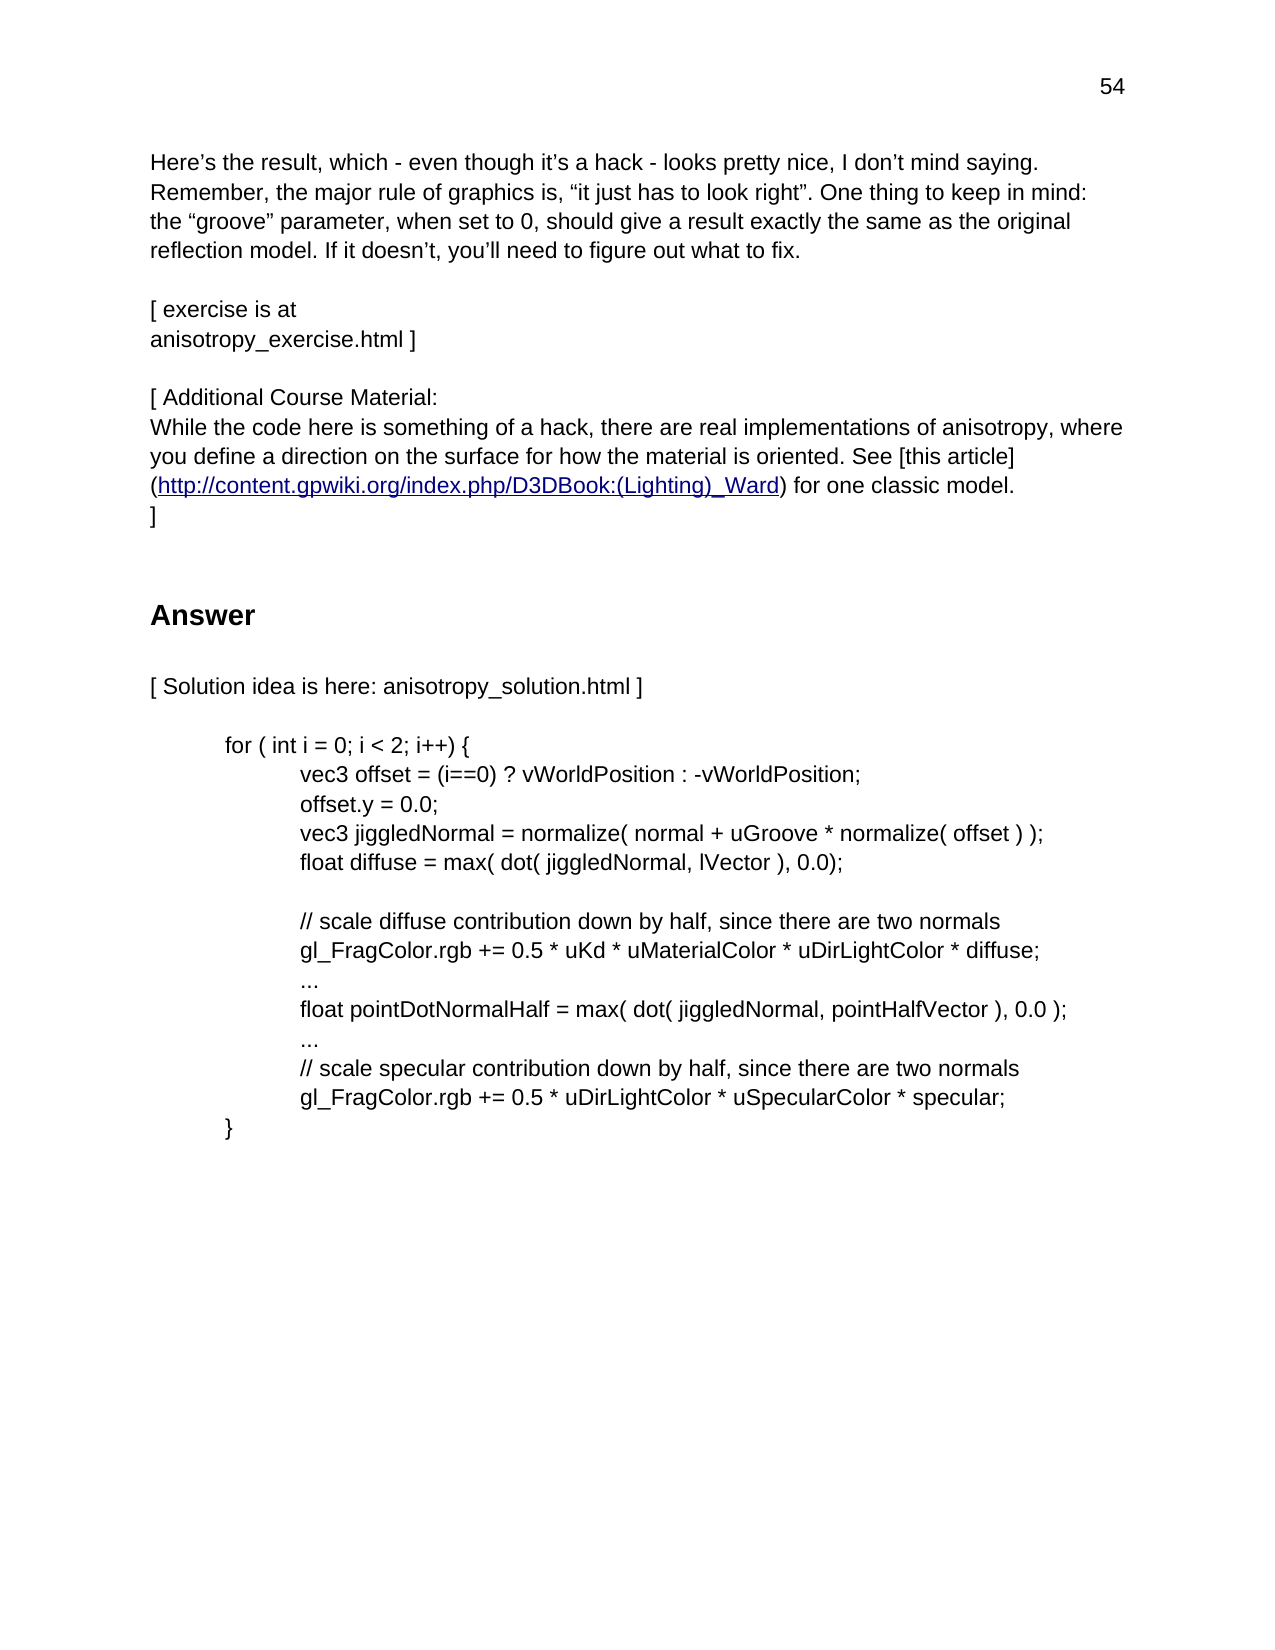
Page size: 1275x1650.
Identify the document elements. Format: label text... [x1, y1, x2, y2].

text float diffuse = max( dot( jiggledNormal, lVector ), 0.0); [150, 850, 1125, 876]
text } [150, 1114, 1125, 1140]
text gl_FragColor.rgb += 0.5 * uDirLightColor * uSpecularColor * specular; [150, 1085, 1125, 1111]
text gl_FragColor.rgb += 0.5 * uKd * uMaterialColor * uDirLightColor * diffuse; [150, 938, 1125, 964]
text for ( int i = 0; i < 2; i++) { [150, 733, 1125, 758]
text ... [150, 968, 1125, 993]
text // scale specular contribution down by half, since there are two normals [150, 1056, 1125, 1081]
text [ exercise is at [150, 297, 1125, 322]
text // scale diffuse contribution down by half, since there are two normals [150, 909, 1125, 934]
text vec3 offset = (i==0) ? vWorldPosition : -vWorldPosition; [150, 762, 1125, 788]
text ... [225, 1026, 1125, 1052]
text ] [150, 502, 1125, 528]
text float pointDotNormalHalf = max( dot( jiggledNormal, pointHalfVector ), 0.0 ); [150, 997, 1125, 1023]
text offset.y = 0.0; [150, 791, 1125, 817]
text While the code here is something of a hack, there are real implementations of anisotropy, where you define a direction on the surface for how the material is oriented. See [this article](http://content.gpwiki.org/index.php/D3DBook:(Lighting)_Ward) for one classic model. [150, 414, 1125, 499]
subtitle Answer [150, 599, 1125, 631]
text Here’s the result, which - even though it’s a hack - looks pretty nice, I don’t mind saying. Remember, the major rule of graphics is, “it just has to look right”. One thing to keep in mind: the “groove” parameter, when set to 0, should give a result exactly the same as the original reflection model. If it doesn’t, you’ll need to figure out what to fix. [150, 150, 1125, 264]
text vec3 jiggledNormal = normalize( normal + uGroove * normalize( offset ) ); [150, 821, 1125, 846]
text anisotropy_exercise.html ] [150, 326, 1125, 352]
text [ Solution idea is here: anisotropy_solution.html ] [150, 674, 1125, 699]
text [ Additional Course Material: [150, 385, 1125, 411]
